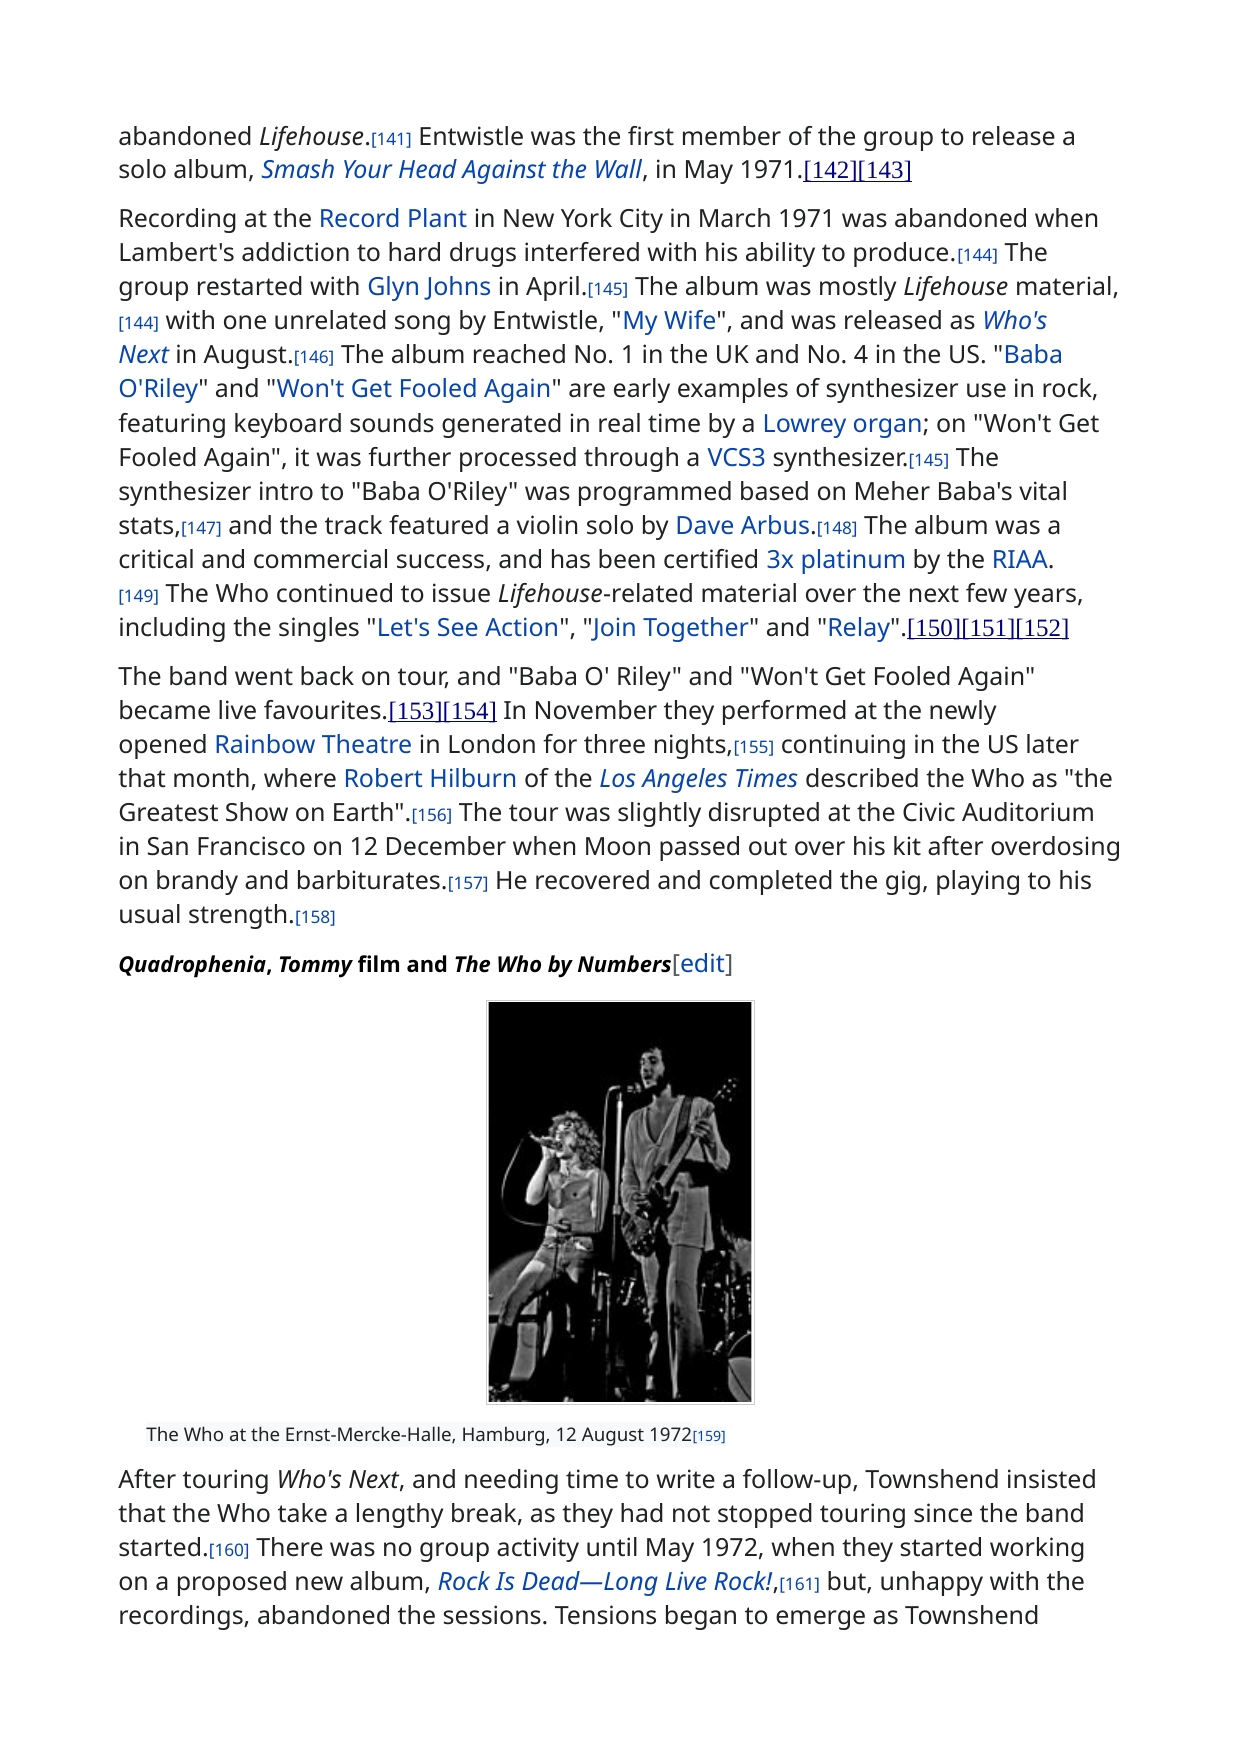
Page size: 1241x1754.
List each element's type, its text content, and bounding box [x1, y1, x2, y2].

text The band went back on tour, and "Baba O' Riley" and "Won't Get Fooled Again" became live favourites.[153][154] In November they performed at the newly opened Rainbow Theatre in London for three nights,[155] continuing in the US later that month, where Robert Hilburn of the Los Angeles Times described the Who as "the Greatest Show on Earth".[156] The tour was slightly disrupted at the Civic Auditorium in San Francisco on 12 December when Moon passed out over his kit after overdosing on brandy and barbiturates.[157] He recovered and completed the gig, playing to his usual strength.[158] [118, 658, 1122, 931]
picture [488, 1002, 752, 1402]
text abandoned Lifehouse.[141] Entwistle was the first member of the group to release a solo album, Smash Your Head Against the Wall, in May 1971.[142][143] [118, 118, 1122, 186]
text After touring Who's Next, and needing time to write a follow-up, Townshend insisted that the Who take a lengthy break, as they had not stopped touring since the band started.[160] There was no group activity until May 1972, when they started working on a proposed new album, Rock Is Dead—Long Live Rock!,[161] but, unhappy with the recordings, abandoned the sessions. Tensions began to emerge as Townshend [118, 1462, 1122, 1632]
text Recording at the Record Plant in New York City in March 1971 was abandoned when Lambert's addiction to hard drugs interfered with his ability to produce.[144] The group restarted with Glyn Johns in April.[145] The album was mostly Lifehouse material,[144] with one unrelated song by Entwistle, "My Wife", and was released as Who's Next in August.[146] The album reached No. 1 in the UK and No. 4 in the US. "Baba O'Riley" and "Won't Get Fooled Again" are early examples of synthesizer use in rock, featuring keyboard sounds generated in real time by a Lowrey organ; on "Won't Get Fooled Again", it was further processed through a VCS3 synthesizer.[145] The synthesizer intro to "Baba O'Riley" was programmed based on Meher Baba's vital stats,[147] and the track featured a violin solo by Dave Arbus.[148] The album was a critical and commercial success, and has been certified 3x platinum by the RIAA.[149] The Who continued to issue Lifehouse-related material over the next few years, including the singles "Let's See Action", "Join Together" and "Relay".[150][151][152] [118, 201, 1122, 644]
subtitle Quadrophenia, Tommy film and The Who by Numbers[edit] [118, 945, 1122, 979]
text The Who at the Ernst-Mercke-Halle, Hamburg, 12 August 1972[159] [123, 1422, 1122, 1447]
